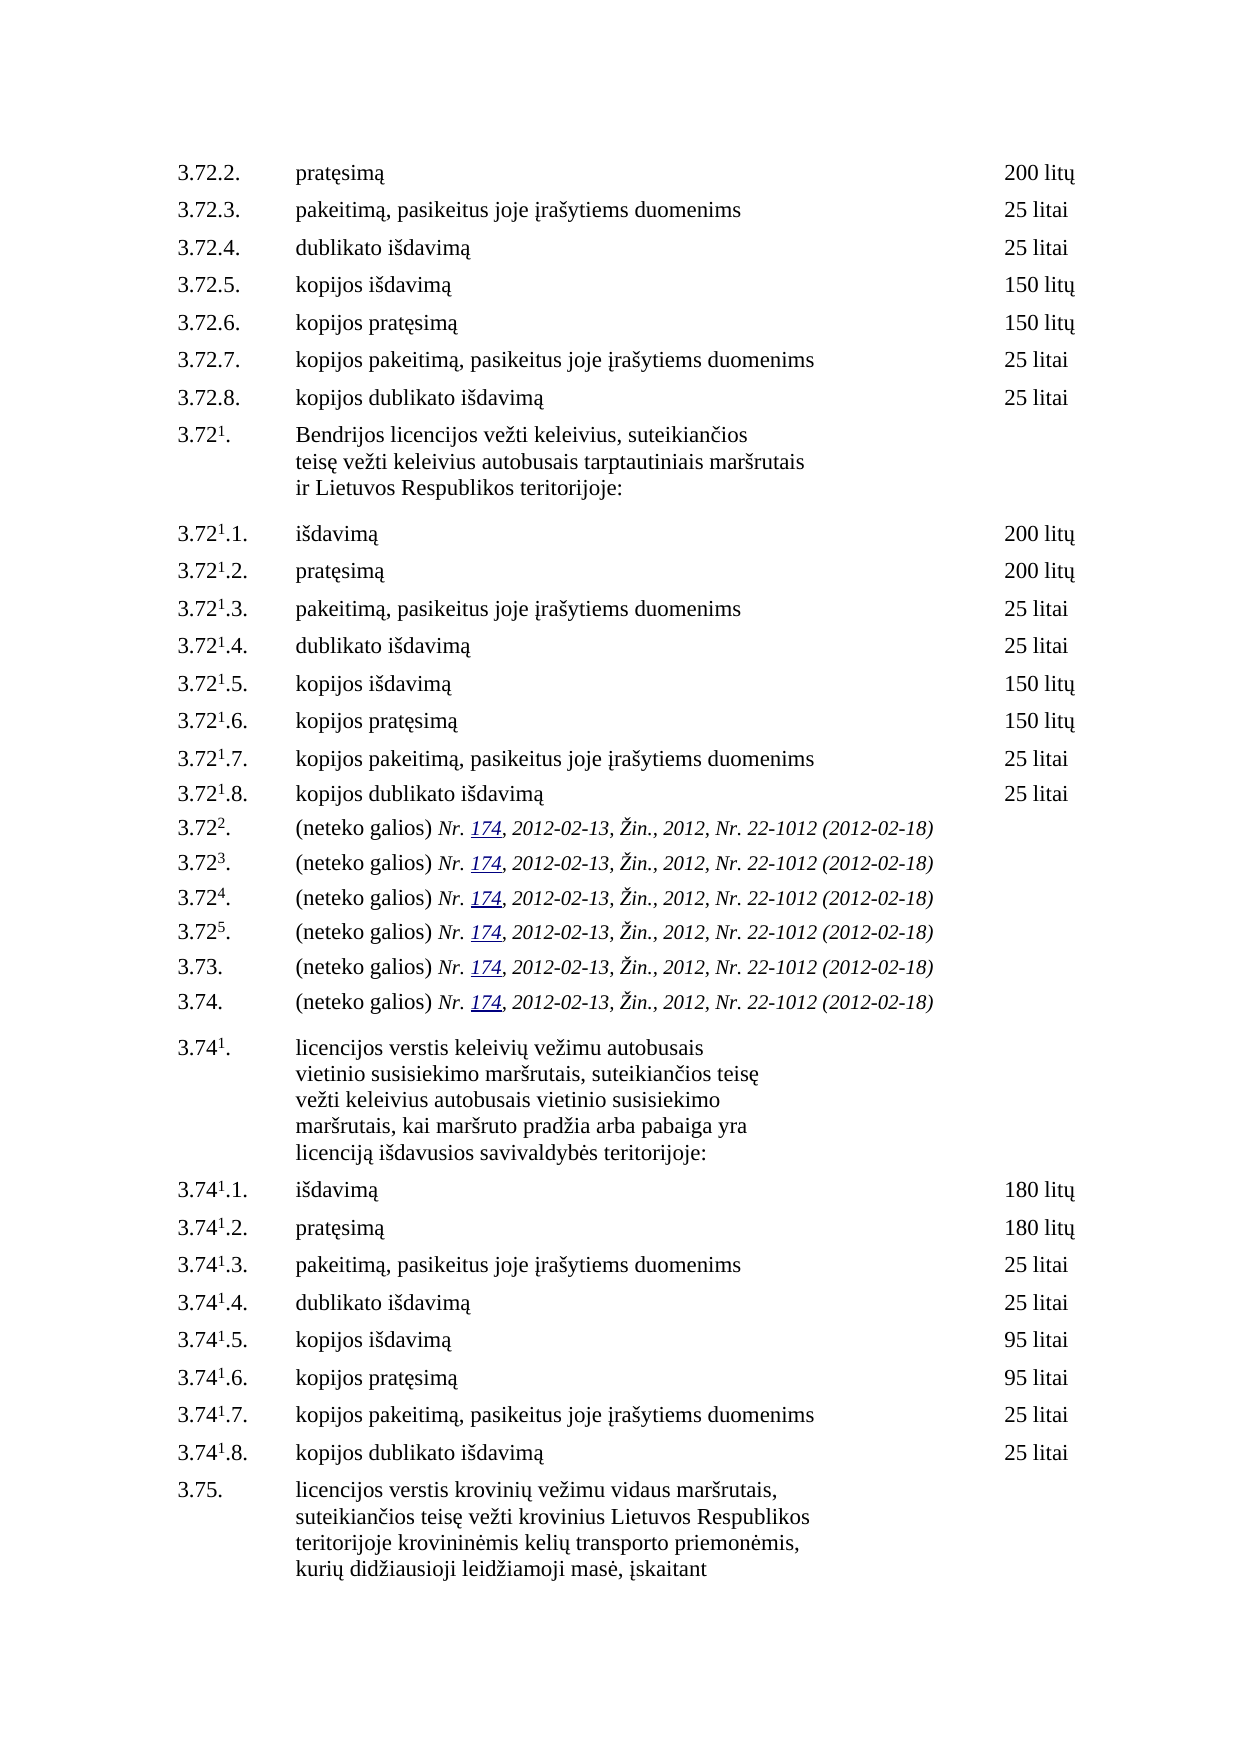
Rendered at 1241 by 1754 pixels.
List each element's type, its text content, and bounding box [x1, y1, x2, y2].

text 3.741.3. pakeitimą, pasikeitus joje įrašytiems duomenims 25 litai [177, 1240, 1122, 1278]
text 3.72.8. kopijos dublikato išdavimą 25 litai [177, 373, 1122, 410]
text 3.72.5. kopijos išdavimą 150 litų [177, 260, 1122, 298]
text 3.721.1. išdavimą 200 litų [177, 509, 1122, 546]
text teisę vežti keleivius autobusais tarptautiniais maršrutais [177, 448, 1122, 474]
text 3.721.6. kopijos pratęsimą 150 litų [177, 696, 1122, 734]
text 3.72.7. kopijos pakeitimą, pasikeitus joje įrašytiems duomenims 25 litai [177, 335, 1122, 373]
text ir Lietuvos Respublikos teritorijoje: [177, 474, 1122, 500]
text 3.72.6. kopijos pratęsimą 150 litų [177, 298, 1122, 335]
text licenciją išdavusios savivaldybės teritorijoje: [177, 1139, 1122, 1165]
text vietinio susisiekimo maršrutais, suteikiančios teisę [177, 1060, 1122, 1086]
text 3.721.8. kopijos dublikato išdavimą 25 litai [177, 779, 1122, 806]
text vežti keleivius autobusais vietinio susisiekimo [177, 1086, 1122, 1113]
text 3.721.4. dublikato išdavimą 25 litai [177, 621, 1122, 659]
text 3.723. (neteko galios) Nr. 174, 2012-02-13, Žin., 2012, Nr. 22-1012 (2012-02-18) [177, 849, 1122, 875]
text 3.724. (neteko galios) Nr. 174, 2012-02-13, Žin., 2012, Nr. 22-1012 (2012-02-18) [177, 884, 1122, 910]
text 3.721.2. pratęsimą 200 litų [177, 546, 1122, 584]
text 3.72.3. pakeitimą, pasikeitus joje įrašytiems duomenims 25 litai [177, 185, 1122, 223]
text suteikiančios teisę vežti krovinius Lietuvos Respublikos [177, 1503, 1122, 1529]
text 3.741.8. kopijos dublikato išdavimą 25 litai [177, 1428, 1122, 1465]
text 3.741. licencijos verstis keleivių vežimu autobusais [177, 1022, 1122, 1060]
text 3.741.7. kopijos pakeitimą, pasikeitus joje įrašytiems duomenims 25 litai [177, 1390, 1122, 1428]
text 3.72.4. dublikato išdavimą 25 litai [177, 223, 1122, 260]
text teritorijoje krovininėmis kelių transporto priemonėmis, [177, 1529, 1122, 1556]
text maršrutais, kai maršruto pradžia arba pabaiga yra [177, 1113, 1122, 1139]
text kurių didžiausioji leidžiamoji masė, įskaitant [177, 1556, 1122, 1582]
text 3.72.2. pratęsimą 200 litų [177, 148, 1122, 185]
text 3.75. licencijos verstis krovinių vežimu vidaus maršrutais, [177, 1465, 1122, 1503]
text 3.741.2. pratęsimą 180 litų [177, 1203, 1122, 1240]
text 3.73. (neteko galios) Nr. 174, 2012-02-13, Žin., 2012, Nr. 22-1012 (2012-02-18) [177, 953, 1122, 979]
text 3.721.7. kopijos pakeitimą, pasikeitus joje įrašytiems duomenims 25 litai [177, 734, 1122, 771]
text 3.741.1. išdavimą 180 litų [177, 1165, 1122, 1203]
text 3.74. (neteko galios) Nr. 174, 2012-02-13, Žin., 2012, Nr. 22-1012 (2012-02-18) [177, 988, 1122, 1014]
text 3.741.5. kopijos išdavimą 95 litai [177, 1315, 1122, 1353]
text 3.721.3. pakeitimą, pasikeitus joje įrašytiems duomenims 25 litai [177, 584, 1122, 621]
text 3.741.4. dublikato išdavimą 25 litai [177, 1278, 1122, 1315]
text 3.722. (neteko galios) Nr. 174, 2012-02-13, Žin., 2012, Nr. 22-1012 (2012-02-18) [177, 814, 1122, 841]
text 3.741.6. kopijos pratęsimą 95 litai [177, 1353, 1122, 1390]
text 3.721.5. kopijos išdavimą 150 litų [177, 659, 1122, 696]
text 3.721. Bendrijos licencijos vežti keleivius, suteikiančios [177, 410, 1122, 448]
text 3.725. (neteko galios) Nr. 174, 2012-02-13, Žin., 2012, Nr. 22-1012 (2012-02-18) [177, 918, 1122, 945]
